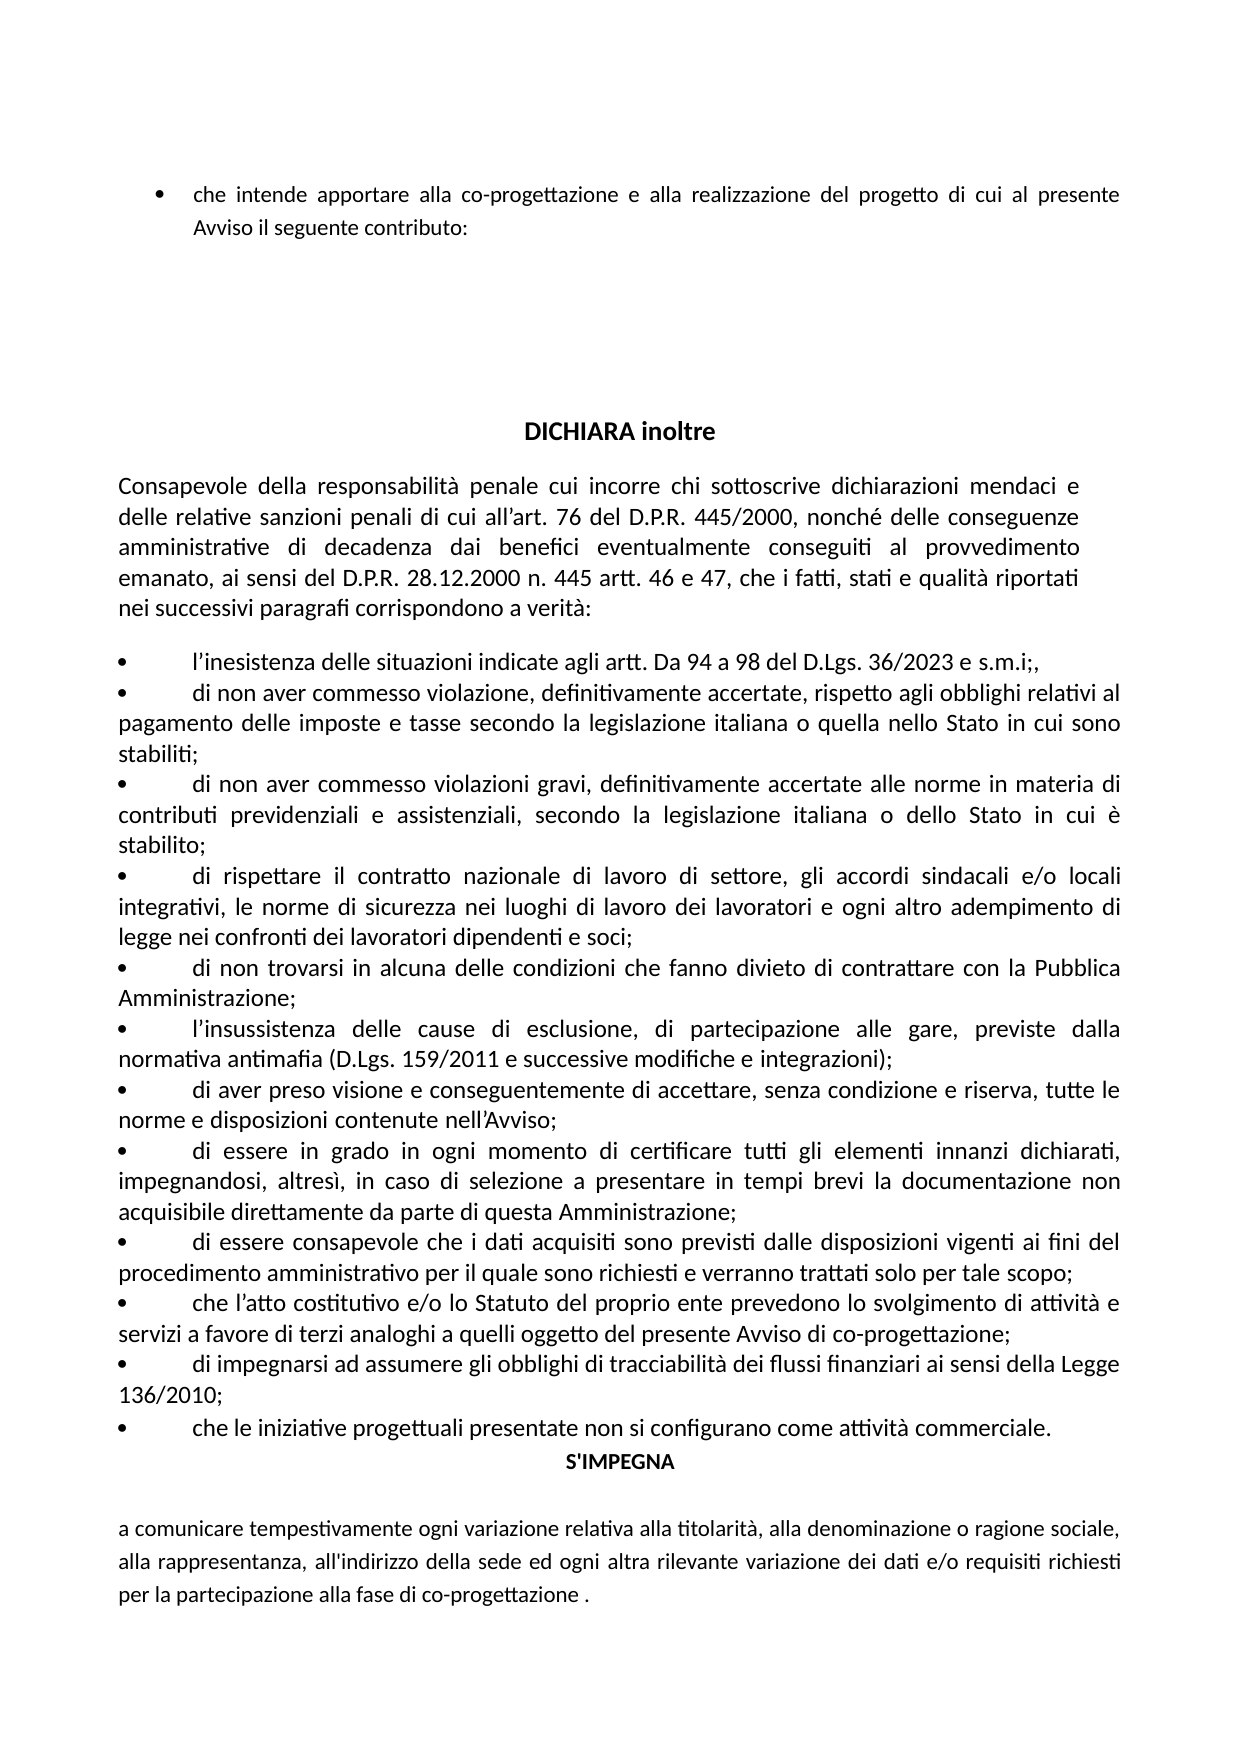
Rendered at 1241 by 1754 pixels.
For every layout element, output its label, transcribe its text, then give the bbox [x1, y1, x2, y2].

list che intende apportare alla co-progettazione e alla realizzazione del progetto di cui al presente Avviso il seguente contributo: [156, 176, 1122, 242]
text a comunicare tempestivamente ogni variazione relativa alla titolarità, alla denominazione o ragione sociale, alla rappresentanza, all'indirizzo della sede ed ogni altra rilevante variazione dei dati e/o requisiti richiesti per la partecipazione alla fase di co-progettazione . [118, 1509, 1122, 1609]
list l’insussistenza delle cause di esclusione, di partecipazione alle gare, previste dalla normativa antimafia (D.Lgs. 159/2011 e successive modifiche e integrazioni); [118, 1013, 1122, 1074]
list di non aver commesso violazioni gravi, definitivamente accertate alle norme in materia di contributi previdenziali e assistenziali, secondo la legislazione italiana o dello Stato in cui è stabilito; [118, 769, 1122, 860]
list che le iniziative progettuali presentate non si configurano come attività commerciale. [118, 1409, 1122, 1443]
list di aver preso visione e conseguentemente di accettare, senza condizione e riserva, tutte le norme e disposizioni contenute nell’Avviso; [118, 1074, 1122, 1135]
text DICHIARA inoltre [118, 413, 1122, 447]
list di essere in grado in ogni momento di certificare tutti gli elementi innanzi dichiarati, impegnandosi, altresì, in caso di selezione a presentare in tempi brevi la documentazione non acquisibile direttamente da parte di questa Amministrazione; [118, 1135, 1122, 1226]
list di impegnarsi ad assumere gli obblighi di tracciabilità dei flussi finanziari ai sensi della Legge 136/2010; [118, 1348, 1122, 1409]
list di non aver commesso violazione, definitivamente accertate, rispetto agli obblighi relativi al pagamento delle imposte e tasse secondo la legislazione italiana o quella nello Stato in cui sono stabiliti; [118, 677, 1122, 769]
list di rispettare il contratto nazionale di lavoro di settore, gli accordi sindacali e/o locali integrativi, le norme di sicurezza nei luoghi di lavoro dei lavoratori e ogni altro adempimento di legge nei confronti dei lavoratori dipendenti e soci; [118, 860, 1122, 952]
list che l’atto costitutivo e/o lo Statuto del proprio ente prevedono lo svolgimento di attività e servizi a favore di terzi analoghi a quelli oggetto del presente Avviso di co-progettazione; [118, 1287, 1122, 1348]
list di non trovarsi in alcuna delle condizioni che fanno divieto di contrattare con la Pubblica Amministrazione; [118, 952, 1122, 1013]
text S'IMPEGNA [118, 1443, 1122, 1476]
list di essere consapevole che i dati acquisiti sono previsti dalle disposizioni vigenti ai fini del procedimento amministrativo per il quale sono richiesti e verranno trattati solo per tale scopo; [118, 1226, 1122, 1287]
list l’inesistenza delle situazioni indicate agli artt. Da 94 a 98 del D.Lgs. 36/2023 e s.m.i;, [118, 647, 1122, 677]
text Consapevole della responsabilità penale cui incorre chi sottoscrive dichiarazioni mendaci e delle relative sanzioni penali di cui all’art. 76 del D.P.R. 445/2000, nonché delle conseguenze amministrative di decadenza dai benefici eventualmente conseguiti al provvedimento emanato, ai sensi del D.P.R. 28.12.2000 n. 445 artt. 46 e 47, che i fatti, stati e qualità riportati nei successivi paragrafi corrispondono a verità: [118, 470, 1081, 623]
